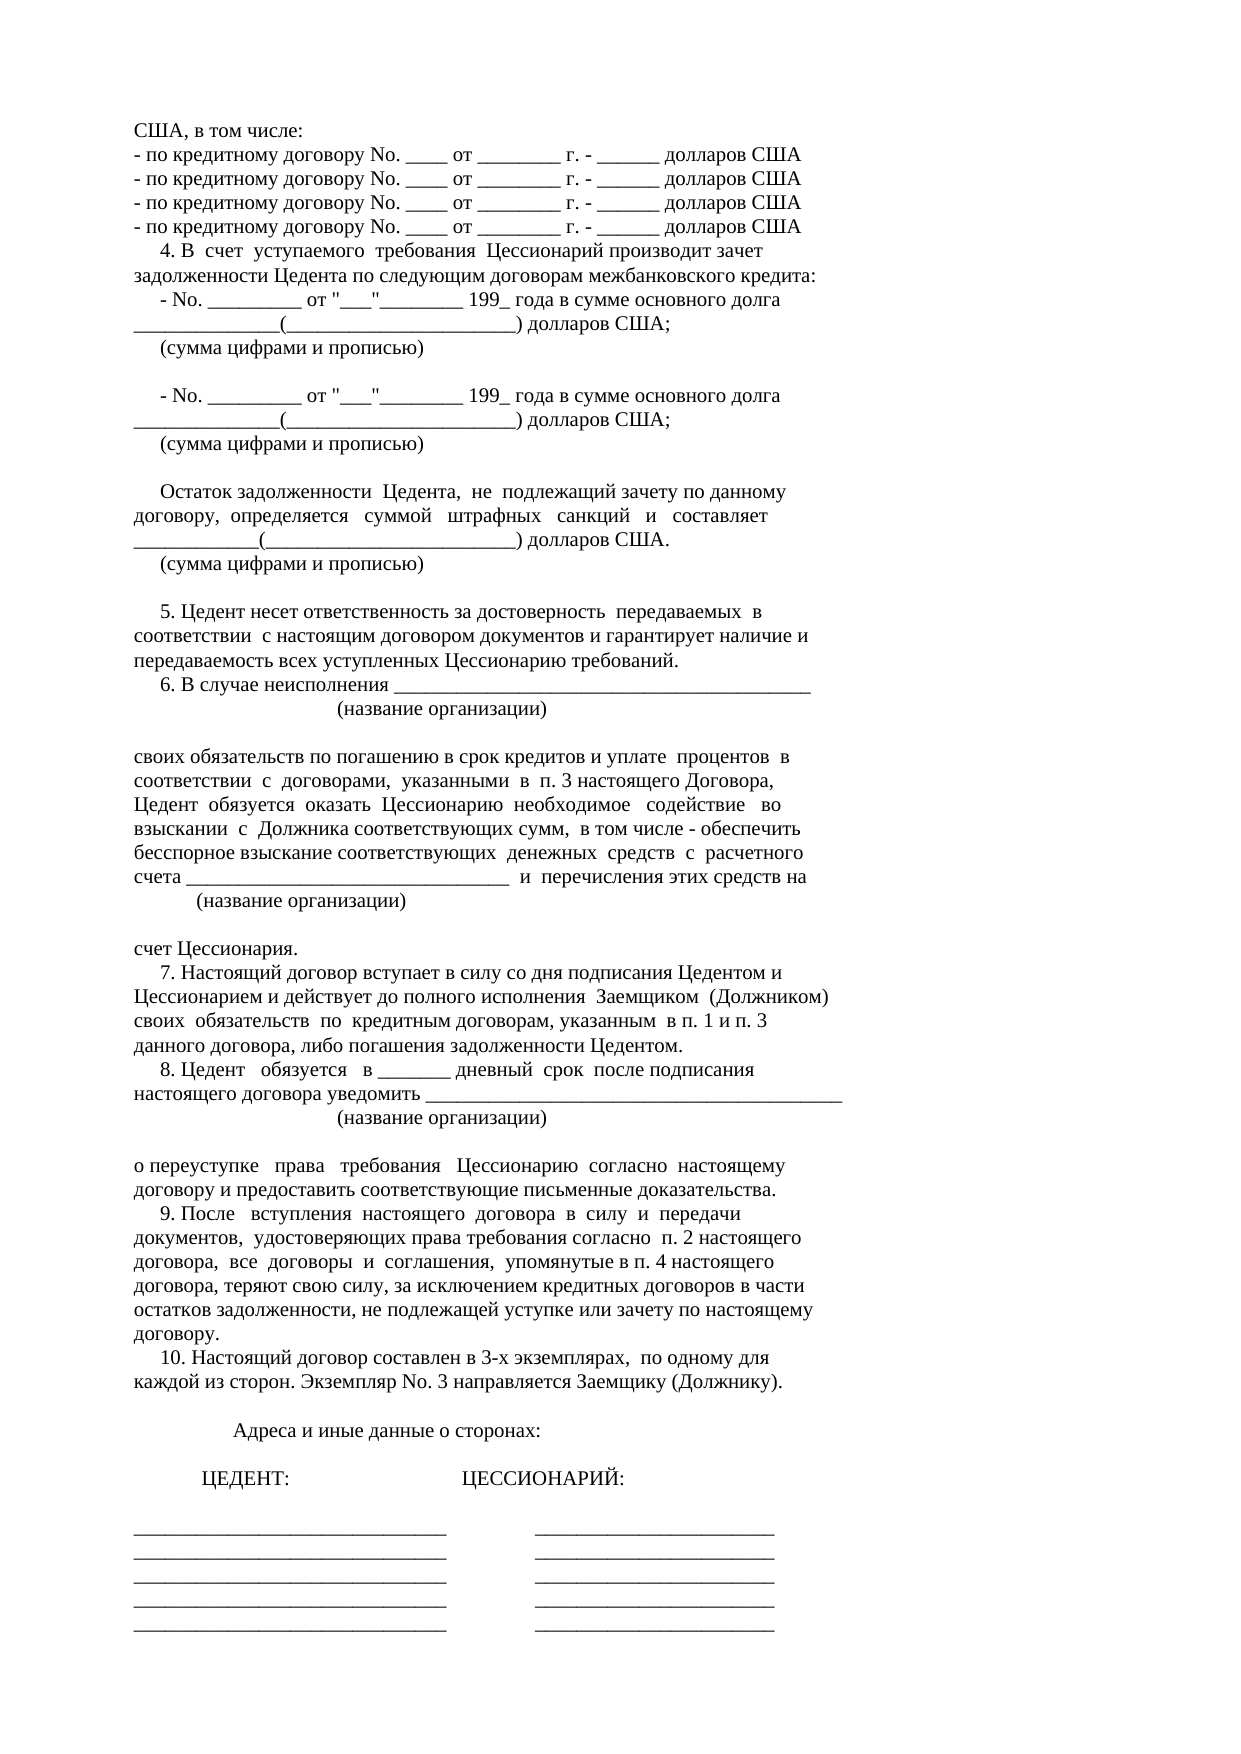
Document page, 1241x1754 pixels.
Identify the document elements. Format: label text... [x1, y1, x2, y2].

text бесспорное взыскание соответствующих денежных средств с расчетного [118, 840, 1122, 864]
text 6. В случае неисполнения ________________________________________ [118, 672, 1122, 696]
text - Nо. _________ от "___"________ 199_ года в сумме основного долга [118, 383, 1122, 407]
text о переуступке права требования Цессионарию согласно настоящему [118, 1153, 1122, 1177]
text счет Цессионария. [118, 936, 1122, 960]
text передаваемость всех уступленных Цессионарию требований. [118, 647, 1122, 672]
text ______________________________ _______________________ [118, 1514, 1122, 1538]
text - по кредитному договору Nо. ____ от ________ г. - ______ долларов США [118, 214, 1122, 238]
text настоящего договора уведомить ________________________________________ [118, 1081, 1122, 1105]
text (название организации) [118, 888, 1122, 912]
text - по кредитному договору Nо. ____ от ________ г. - ______ долларов США [118, 166, 1122, 190]
text взыскании с Должника соответствующих сумм, в том числе - обеспечить [118, 816, 1122, 840]
text 9. После вступления настоящего договора в силу и передачи [118, 1201, 1122, 1225]
text 7. Настоящий договор вступает в силу со дня подписания Цедентом и [118, 960, 1122, 984]
text договору, определяется суммой штрафных санкций и составляет [118, 503, 1122, 527]
text (сумма цифрами и прописью) [118, 335, 1122, 359]
text ______________(______________________) долларов США; [118, 407, 1122, 431]
text задолженности Цедента по следующим договорам межбанковского кредита: [118, 262, 1122, 287]
text договору. [118, 1321, 1122, 1345]
text - Nо. _________ от "___"________ 199_ года в сумме основного долга [118, 287, 1122, 311]
text Цессионарием и действует до полного исполнения Заемщиком (Должником) [118, 984, 1122, 1008]
text данного договора, либо погашения задолженности Цедентом. [118, 1032, 1122, 1057]
text ЦЕДЕНТ: ЦЕССИОНАРИЙ: [118, 1466, 1122, 1490]
text США, в том числе: [118, 118, 1122, 142]
text каждой из сторон. Экземпляр No. 3 направляется Заемщику (Должнику). [118, 1369, 1122, 1393]
text ______________________________ _______________________ [118, 1586, 1122, 1610]
text - по кредитному договору Nо. ____ от ________ г. - ______ долларов США [118, 190, 1122, 214]
text (сумма цифрами и прописью) [118, 431, 1122, 455]
text 8. Цедент обязуется в _______ дневный срок после подписания [118, 1057, 1122, 1081]
text ____________(________________________) долларов США. [118, 527, 1122, 551]
text (сумма цифрами и прописью) [118, 551, 1122, 575]
text соответствии с договорами, указанными в п. 3 настоящего Договора, [118, 768, 1122, 792]
text документов, удостоверяющих права требования согласно п. 2 настоящего [118, 1225, 1122, 1249]
text договору и предоставить соответствующие письменные доказательства. [118, 1177, 1122, 1201]
text Цедент обязуется оказать Цессионарию необходимое содействие во [118, 792, 1122, 816]
text ______________________________ _______________________ [118, 1538, 1122, 1562]
text (название организации) [118, 696, 1122, 720]
text Остаток задолженности Цедента, не подлежащий зачету по данному [118, 479, 1122, 503]
text 4. В счет уступаемого требования Цессионарий производит зачет [118, 238, 1122, 262]
text (название организации) [118, 1105, 1122, 1129]
text Адреса и иные данные о сторонах: [118, 1417, 1122, 1442]
text договора, все договоры и соглашения, упомянутые в п. 4 настоящего [118, 1249, 1122, 1273]
text ______________(______________________) долларов США; [118, 311, 1122, 335]
text остатков задолженности, не подлежащей уступке или зачету по настоящему [118, 1297, 1122, 1321]
text 5. Цедент несет ответственность за достоверность передаваемых в [118, 599, 1122, 623]
text своих обязательств по погашению в срок кредитов и уплате процентов в [118, 744, 1122, 768]
text - по кредитному договору Nо. ____ от ________ г. - ______ долларов США [118, 142, 1122, 166]
text договора, теряют свою силу, за исключением кредитных договоров в части [118, 1273, 1122, 1297]
text ______________________________ _______________________ [118, 1610, 1122, 1634]
text 10. Настоящий договор составлен в 3-х экземплярах, по одному для [118, 1345, 1122, 1369]
text ______________________________ _______________________ [118, 1562, 1122, 1586]
text соответствии с настоящим договором документов и гарантирует наличие и [118, 623, 1122, 647]
text счета _______________________________ и перечисления этих средств на [118, 864, 1122, 888]
text своих обязательств по кредитным договорам, указанным в п. 1 и п. 3 [118, 1008, 1122, 1032]
